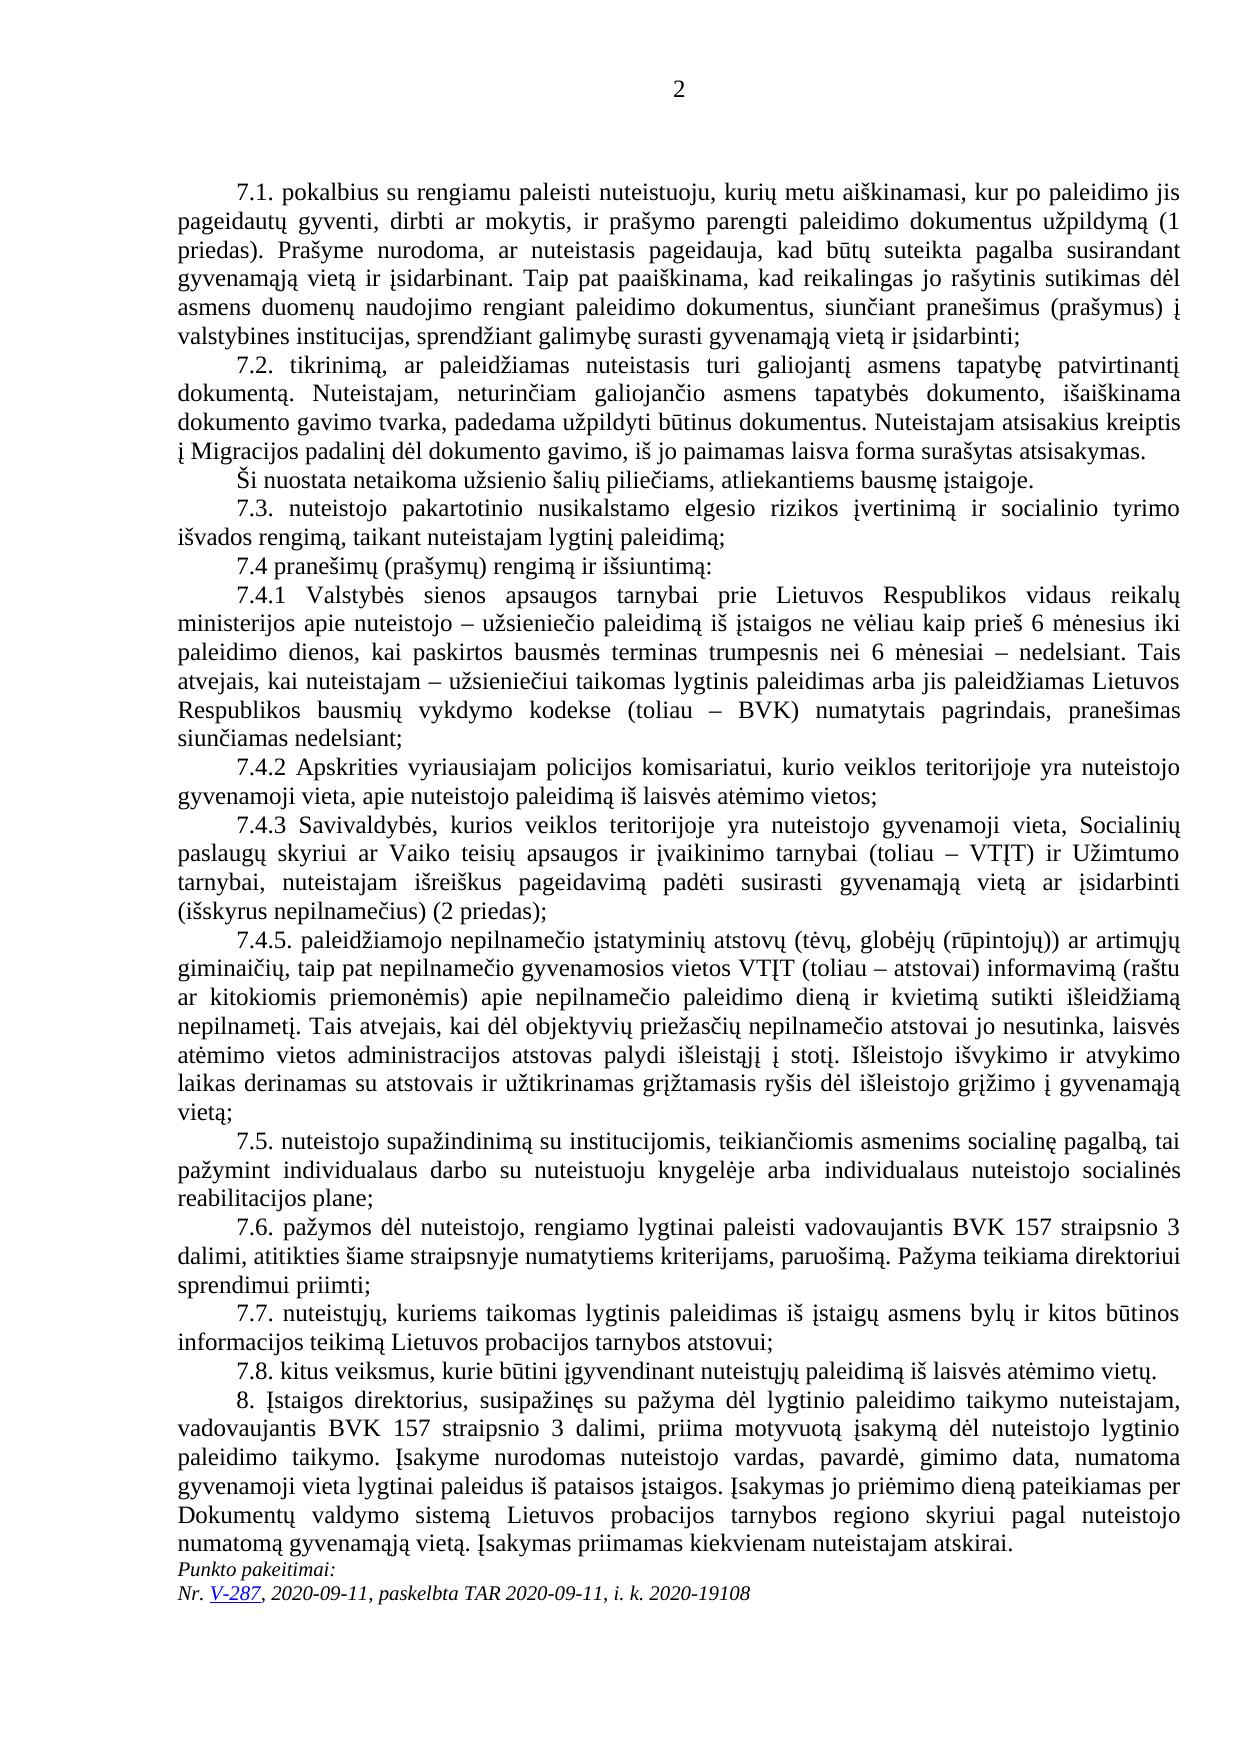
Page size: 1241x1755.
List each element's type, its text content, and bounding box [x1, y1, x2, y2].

text 7.4.5. paleidžiamojo nepilnamečio įstatyminių atstovų (tėvų, globėjų (rūpintojų)) ar artimųjų giminaičių, taip pat nepilnamečio gyvenamosios vietos VTĮT (toliau – atstovai) informavimą (raštu ar kitokiomis priemonėmis) apie nepilnamečio paleidimo dieną ir kvietimą sutikti išleidžiamą nepilnametį. Tais atvejais, kai dėl objektyvių priežasčių nepilnamečio atstovai jo nesutinka, laisvės atėmimo vietos administracijos atstovas palydi išleistąjį į stotį. Išleistojo išvykimo ir atvykimo laikas derinamas su atstovais ir užtikrinamas grįžtamasis ryšis dėl išleistojo grįžimo į gyvenamąją vietą; [177, 925, 1181, 1126]
text Punkto pakeitimai: [177, 1557, 1181, 1581]
text 7.8. kitus veiksmus, kurie būtini įgyvendinant nuteistųjų paleidimą iš laisvės atėmimo vietų. [177, 1356, 1181, 1385]
text 7.5. nuteistojo supažindinimą su institucijomis, teikiančiomis asmenims socialinę pagalbą, tai pažymint individualaus darbo su nuteistuoju knygelėje arba individualaus nuteistojo socialinės reabilitacijos plane; [177, 1126, 1181, 1212]
text Nr. V-287, 2020-09-11, paskelbta TAR 2020-09-11, i. k. 2020-19108 [177, 1581, 1181, 1605]
text 7.7. nuteistųjų, kuriems taikomas lygtinis paleidimas iš įstaigų asmens bylų ir kitos būtinos informacijos teikimą Lietuvos probacijos tarnybos atstovui; [177, 1298, 1181, 1356]
text 7.6. pažymos dėl nuteistojo, rengiamo lygtinai paleisti vadovaujantis BVK 157 straipsnio 3 dalimi, atitikties šiame straipsnyje numatytiems kriterijams, paruošimą. Pažyma teikiama direktoriui sprendimui priimti; [177, 1212, 1181, 1298]
text 7.1. pokalbius su rengiamu paleisti nuteistuoju, kurių metu aiškinamasi, kur po paleidimo jis pageidautų gyventi, dirbti ar mokytis, ir prašymo parengti paleidimo dokumentus užpildymą (1 priedas). Prašyme nurodoma, ar nuteistasis pageidauja, kad būtų suteikta pagalba susirandant gyvenamąją vietą ir įsidarbinant. Taip pat paaiškinama, kad reikalingas jo rašytinis sutikimas dėl asmens duomenų naudojimo rengiant paleidimo dokumentus, siunčiant pranešimus (prašymus) į valstybines institucijas, sprendžiant galimybę surasti gyvenamąją vietą ir įsidarbinti; [177, 177, 1181, 350]
text 7.4.1 Valstybės sienos apsaugos tarnybai prie Lietuvos Respublikos vidaus reikalų ministerijos apie nuteistojo – užsieniečio paleidimą iš įstaigos ne vėliau kaip prieš 6 mėnesius iki paleidimo dienos, kai paskirtos bausmės terminas trumpesnis nei 6 mėnesiai – nedelsiant. Tais atvejais, kai nuteistajam – užsieniečiui taikomas lygtinis paleidimas arba jis paleidžiamas Lietuvos Respublikos bausmių vykdymo kodekse (toliau – BVK) numatytais pagrindais, pranešimas siunčiamas nedelsiant; [177, 580, 1181, 752]
text 7.3. nuteistojo pakartotinio nusikalstamo elgesio rizikos įvertinimą ir socialinio tyrimo išvados rengimą, taikant nuteistajam lygtinį paleidimą; [177, 493, 1181, 551]
text 7.4.3 Savivaldybės, kurios veiklos teritorijoje yra nuteistojo gyvenamoji vieta, Socialinių paslaugų skyriui ar Vaiko teisių apsaugos ir įvaikinimo tarnybai (toliau – VTĮT) ir Užimtumo tarnybai, nuteistajam išreiškus pageidavimą padėti susirasti gyvenamąją vietą ar įsidarbinti (išskyrus nepilnamečius) (2 priedas); [177, 810, 1181, 925]
text 7.4 pranešimų (prašymų) rengimą ir išsiuntimą: [177, 551, 1181, 580]
text 8. Įstaigos direktorius, susipažinęs su pažyma dėl lygtinio paleidimo taikymo nuteistajam, vadovaujantis BVK 157 straipsnio 3 dalimi, priima motyvuotą įsakymą dėl nuteistojo lygtinio paleidimo taikymo. Įsakyme nurodomas nuteistojo vardas, pavardė, gimimo data, numatoma gyvenamoji vieta lygtinai paleidus iš pataisos įstaigos. Įsakymas jo priėmimo dieną pateikiamas per Dokumentų valdymo sistemą Lietuvos probacijos tarnybos regiono skyriui pagal nuteistojo numatomą gyvenamąją vietą. Įsakymas priimamas kiekvienam nuteistajam atskirai. [177, 1385, 1181, 1557]
text 7.4.2 Apskrities vyriausiajam policijos komisariatui, kurio veiklos teritorijoje yra nuteistojo gyvenamoji vieta, apie nuteistojo paleidimą iš laisvės atėmimo vietos; [177, 752, 1181, 810]
text Ši nuostata netaikoma užsienio šalių piliečiams, atliekantiems bausmę įstaigoje. [177, 465, 1181, 493]
text 7.2. tikrinimą, ar paleidžiamas nuteistasis turi galiojantį asmens tapatybę patvirtinantį dokumentą. Nuteistajam, neturinčiam galiojančio asmens tapatybės dokumento, išaiškinama dokumento gavimo tvarka, padedama užpildyti būtinus dokumentus. Nuteistajam atsisakius kreiptis į Migracijos padalinį dėl dokumento gavimo, iš jo paimamas laisva forma surašytas atsisakymas. [177, 350, 1181, 465]
